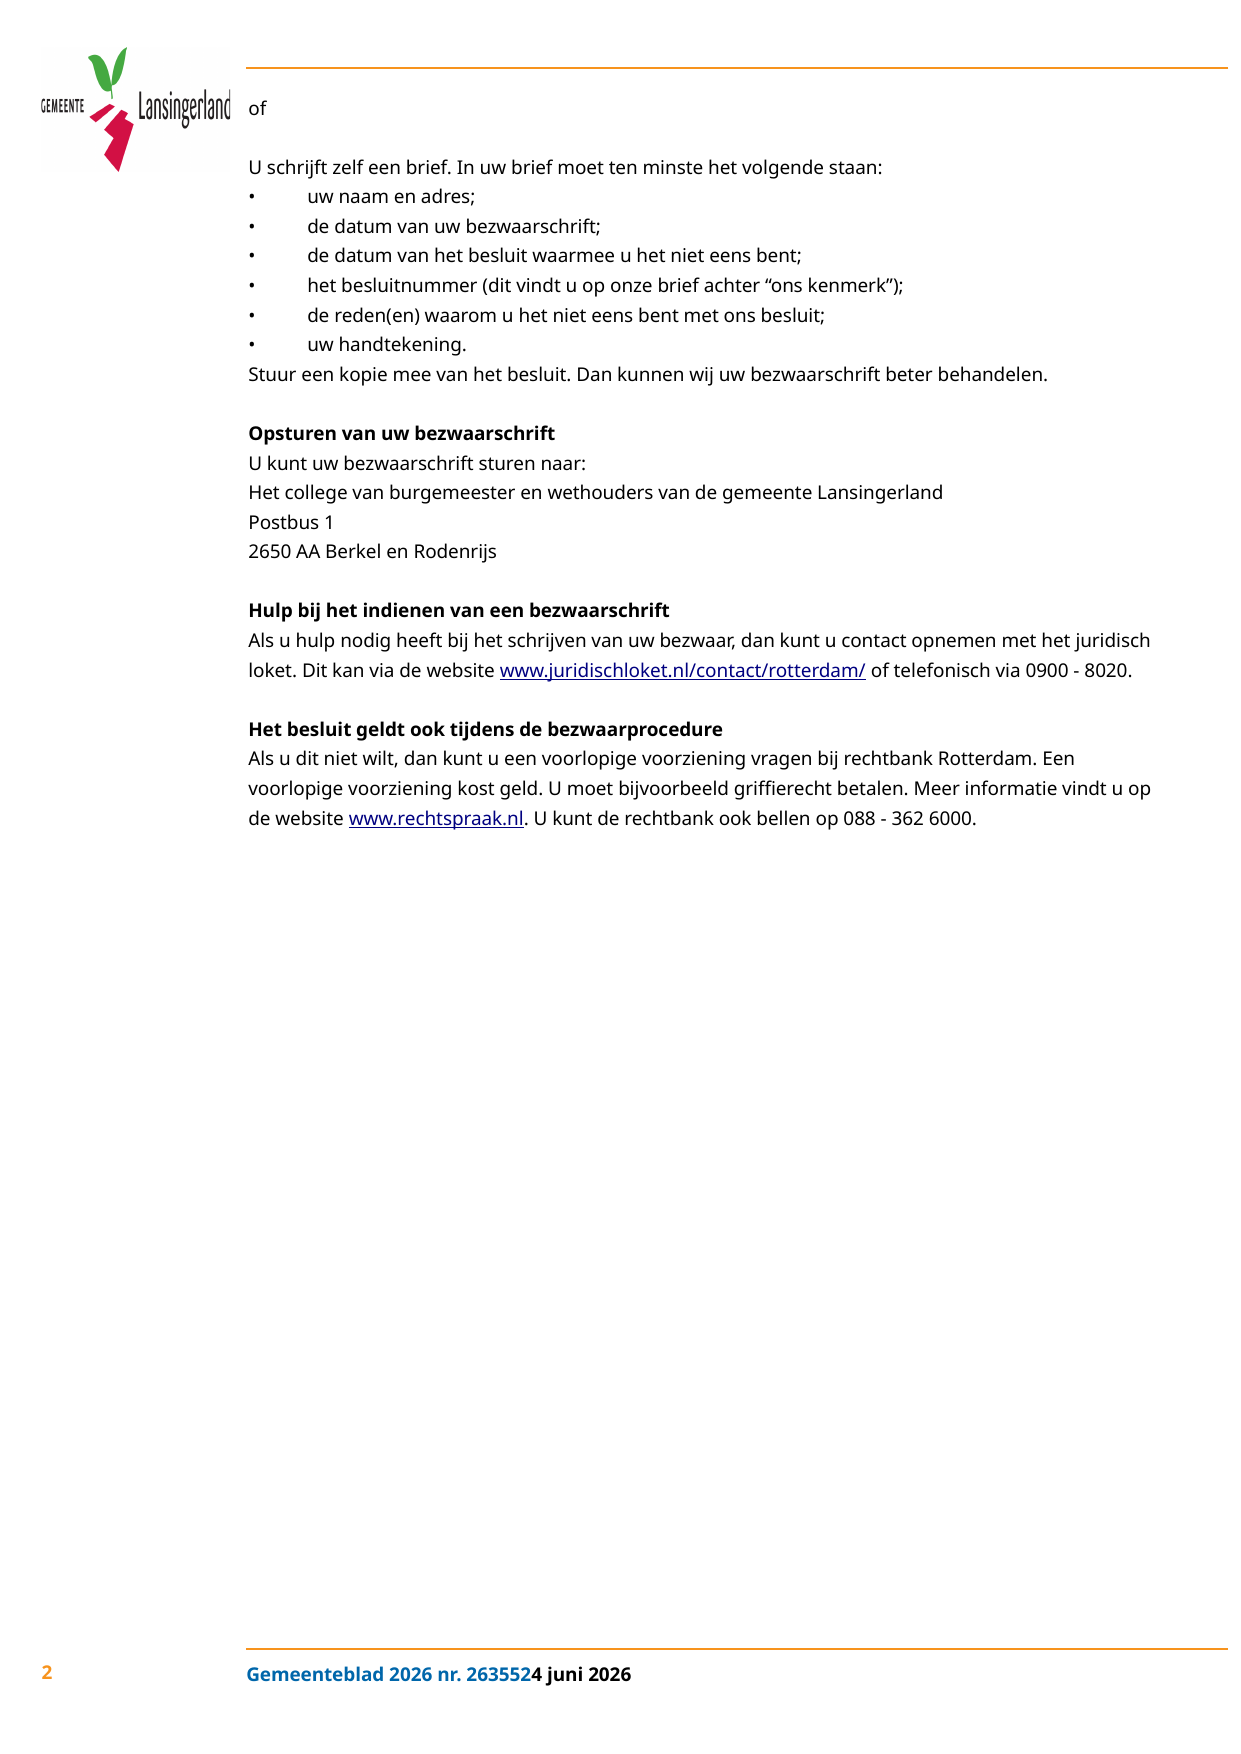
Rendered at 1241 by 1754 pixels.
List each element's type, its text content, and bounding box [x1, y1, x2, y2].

list de datum van het besluit waarmee u het niet eens bent; [248, 243, 1152, 268]
text Stuur een kopie mee van het besluit. Dan kunnen wij uw bezwaarschrift beter behandelen. [248, 361, 1152, 387]
list de reden(en) waarom u het niet eens bent met ons besluit; [248, 302, 1152, 328]
text Postbus 1 [248, 509, 1152, 535]
list uw naam en adres; [248, 183, 1152, 209]
text U kunt uw bezwaarschrift sturen naar: [248, 450, 1152, 476]
text Het college van burgemeester en wethouders van de gemeente Lansingerland [248, 479, 1152, 505]
text 2650 AA Berkel en Rodenrijs [248, 538, 1152, 564]
text Als u hulp nodig heeft bij het schrijven van uw bezwaar, dan kunt u contact opnemen met het juridisch loket. Dit kan via de website www.juridischloket.nl/contact/rotterdam/ of telefonisch via 0900 - 8020. [248, 627, 1152, 683]
text Hulp bij het indienen van een bezwaarschrift [248, 598, 1152, 623]
text Als u dit niet wilt, dan kunt u een voorlopige voorziening vragen bij rechtbank Rotterdam. Een voorlopige voorziening kost geld. U moet bijvoorbeeld griffierecht betalen. Meer informatie vindt u op de website www.rechtspraak.nl. U kunt de rechtbank ook bellen op 088 - 362 6000. [248, 746, 1152, 831]
list het besluitnummer (dit vindt u op onze brief achter “ons kenmerk”); [248, 272, 1152, 298]
text U schrijft zelf een brief. In uw brief moet ten minste het volgende staan: [248, 154, 1152, 180]
list uw handtekening. [248, 331, 1152, 357]
text Opsturen van uw bezwaarschrift [248, 420, 1152, 446]
list de datum van uw bezwaarschrift; [248, 213, 1152, 239]
text of [248, 95, 1152, 121]
text Het besluit geldt ook tijdens de bezwaarprocedure [248, 716, 1152, 742]
picture [41, 47, 231, 172]
